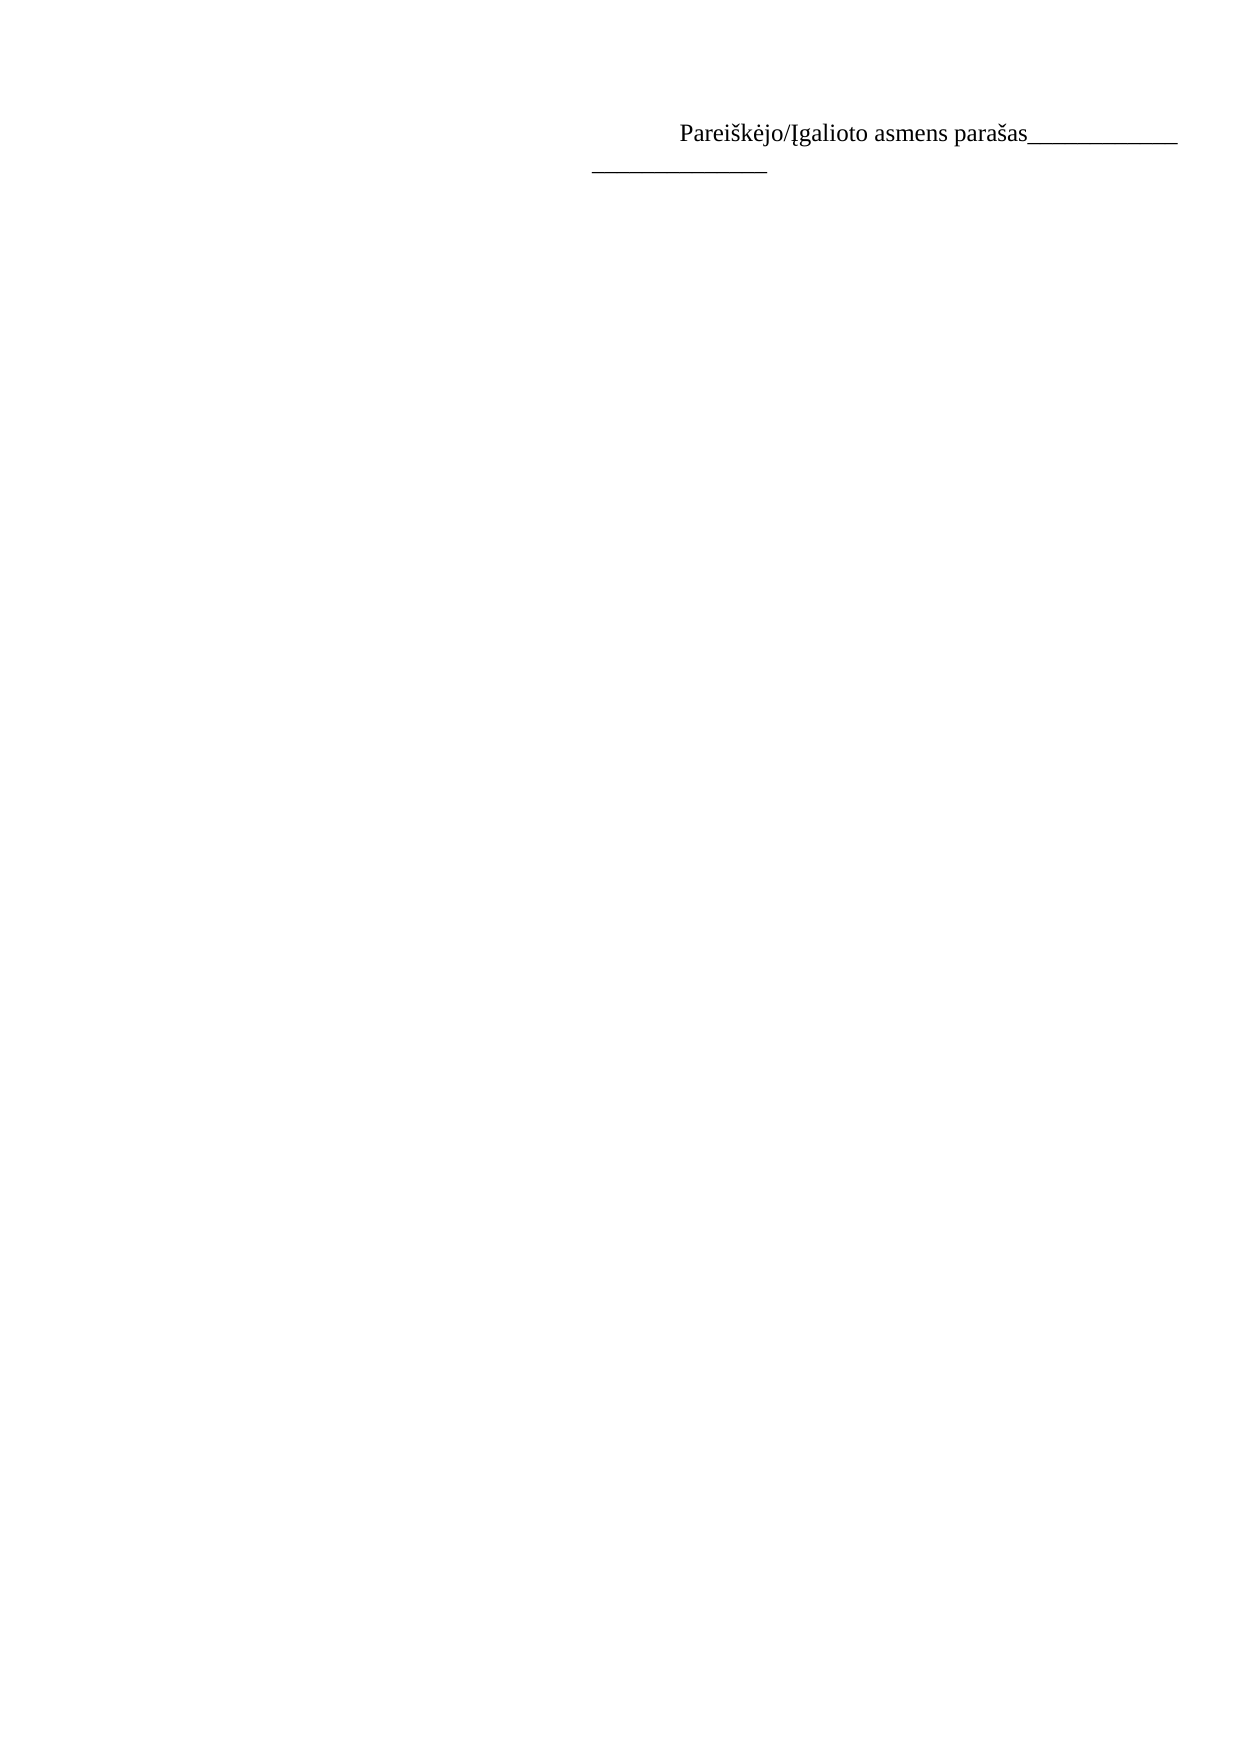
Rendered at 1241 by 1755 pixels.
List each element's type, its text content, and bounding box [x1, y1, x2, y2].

text Pareiškėjo/Įgalioto asmens parašas____________ [177, 118, 1181, 147]
text ______________ [177, 147, 1181, 176]
